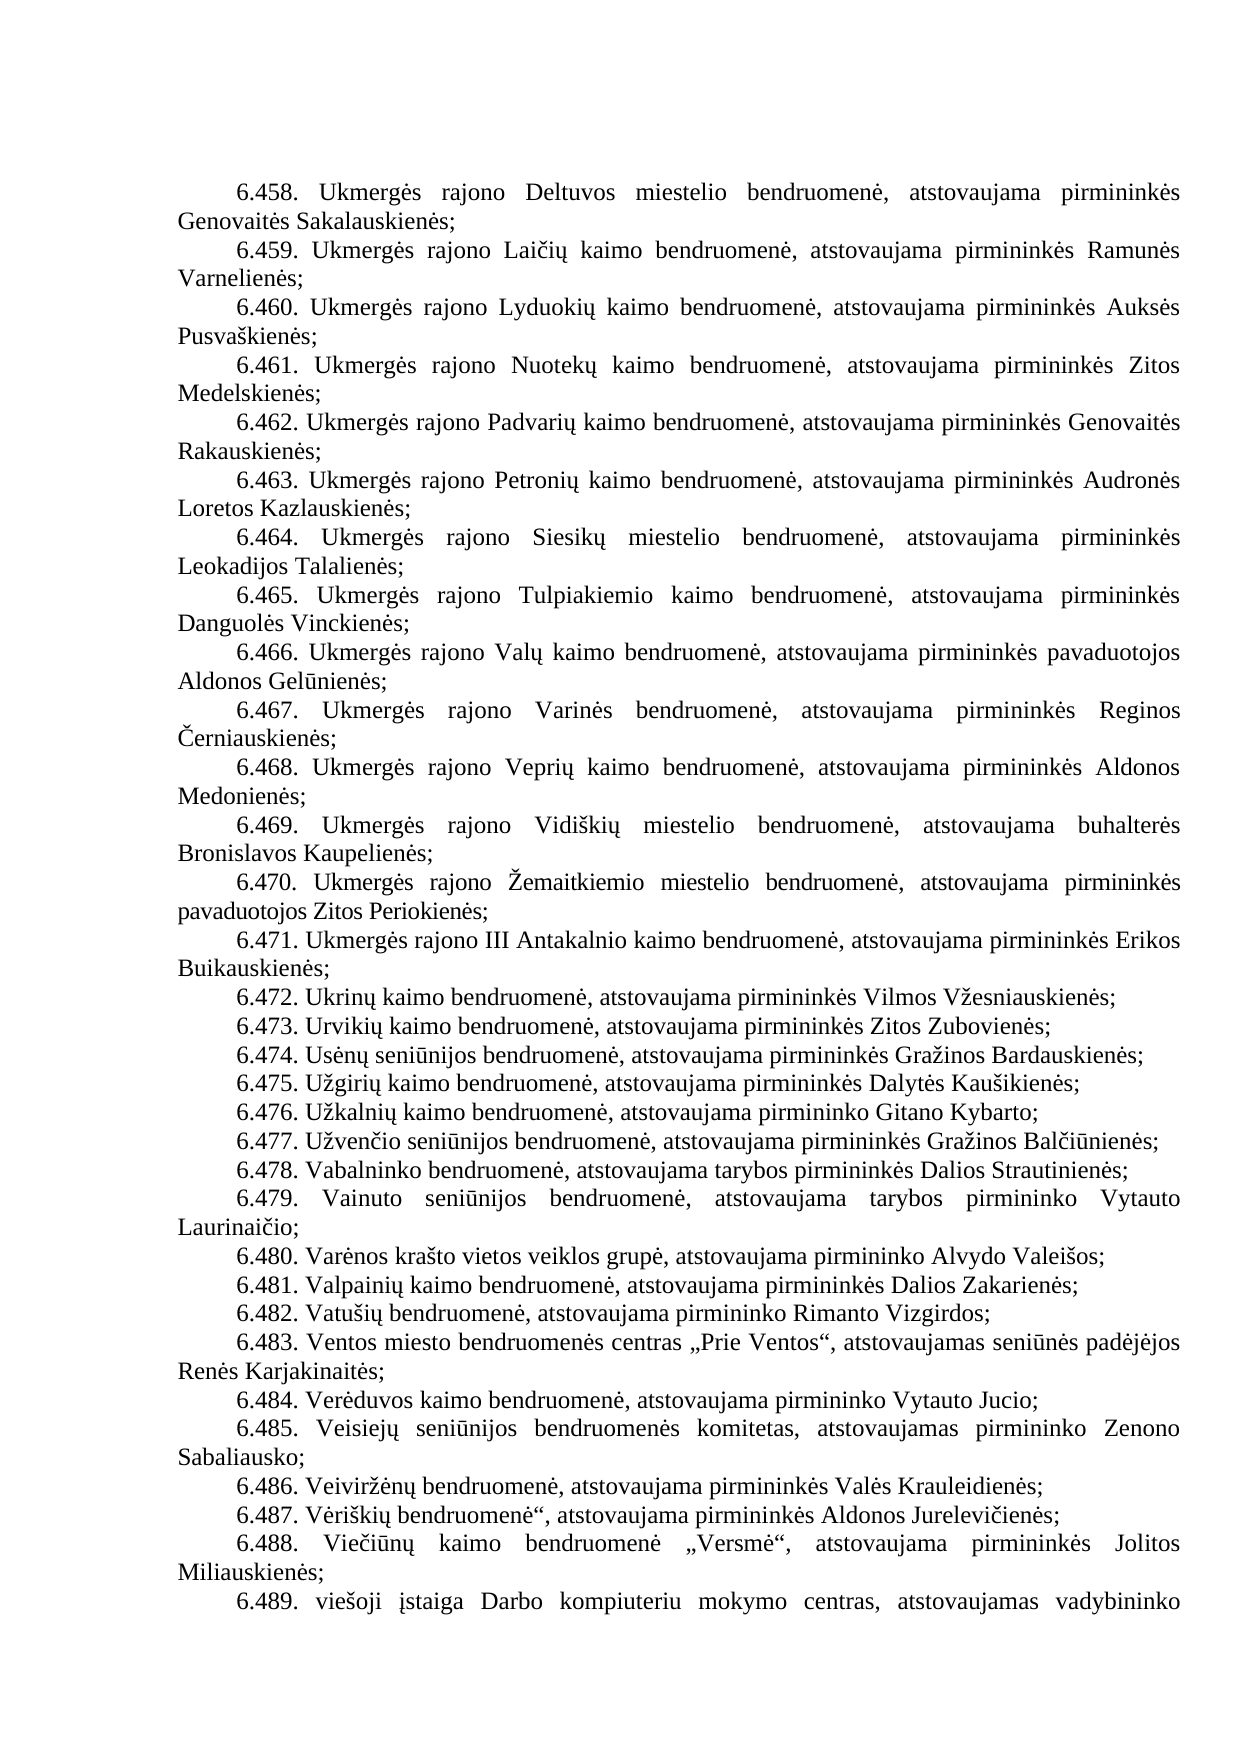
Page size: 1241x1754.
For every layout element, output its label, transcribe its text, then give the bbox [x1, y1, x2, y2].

text 6.488. Viečiūnų kaimo bendruomenė „Versmė“, atstovaujama pirmininkės Jolitos Miliauskienės; [177, 1528, 1181, 1586]
text 6.477. Užvenčio seniūnijos bendruomenė, atstovaujama pirmininkės Gražinos Balčiūnienės; [177, 1126, 1181, 1155]
text 6.481. Valpainių kaimo bendruomenė, atstovaujama pirmininkės Dalios Zakarienės; [177, 1270, 1181, 1298]
text 6.461. Ukmergės rajono Nuotekų kaimo bendruomenė, atstovaujama pirmininkės Zitos Medelskienės; [177, 350, 1181, 407]
text 6.469. Ukmergės rajono Vidiškių miestelio bendruomenė, atstovaujama buhalterės Bronislavos Kaupelienės; [177, 810, 1181, 867]
text 6.466. Ukmergės rajono Valų kaimo bendruomenė, atstovaujama pirmininkės pavaduotojos Aldonos Gelūnienės; [177, 637, 1181, 695]
text 6.464. Ukmergės rajono Siesikų miestelio bendruomenė, atstovaujama pirmininkės Leokadijos Talalienės; [177, 522, 1181, 580]
text 6.476. Užkalnių kaimo bendruomenė, atstovaujama pirmininko Gitano Kybarto; [177, 1097, 1181, 1126]
text 6.470. Ukmergės rajono Žemaitkiemio miestelio bendruomenė, atstovaujama pirmininkės pavaduotojos Zitos Periokienės; [177, 867, 1181, 925]
text 6.479. Vainuto seniūnijos bendruomenė, atstovaujama tarybos pirmininko Vytauto Laurinaičio; [177, 1183, 1181, 1241]
text 6.471. Ukmergės rajono III Antakalnio kaimo bendruomenė, atstovaujama pirmininkės Erikos Buikauskienės; [177, 925, 1181, 982]
text 6.475. Užgirių kaimo bendruomenė, atstovaujama pirmininkės Dalytės Kaušikienės; [177, 1068, 1181, 1097]
text 6.486. Veiviržėnų bendruomenė, atstovaujama pirmininkės Valės Krauleidienės; [177, 1471, 1181, 1500]
text 6.480. Varėnos krašto vietos veiklos grupė, atstovaujama pirmininko Alvydo Valeišos; [177, 1241, 1181, 1270]
text 6.463. Ukmergės rajono Petronių kaimo bendruomenė, atstovaujama pirmininkės Audronės Loretos Kazlauskienės; [177, 465, 1181, 522]
text 6.474. Usėnų seniūnijos bendruomenė, atstovaujama pirmininkės Gražinos Bardauskienės; [177, 1040, 1181, 1068]
text 6.487. Vėriškių bendruomenė“, atstovaujama pirmininkės Aldonos Jurelevičienės; [177, 1500, 1181, 1528]
text 6.478. Vabalninko bendruomenė, atstovaujama tarybos pirmininkės Dalios Strautinienės; [177, 1155, 1181, 1183]
text 6.468. Ukmergės rajono Veprių kaimo bendruomenė, atstovaujama pirmininkės Aldonos Medonienės; [177, 752, 1181, 810]
text 6.472. Ukrinų kaimo bendruomenė, atstovaujama pirmininkės Vilmos Vžesniauskienės; [177, 982, 1181, 1011]
text 6.458. Ukmergės rajono Deltuvos miestelio bendruomenė, atstovaujama pirmininkės Genovaitės Sakalauskienės; [177, 177, 1181, 235]
text 6.489. viešoji įstaiga Darbo kompiuteriu mokymo centras, atstovaujamas vadybininko [177, 1586, 1181, 1615]
text 6.482. Vatušių bendruomenė, atstovaujama pirmininko Rimanto Vizgirdos; [177, 1298, 1181, 1327]
text 6.485. Veisiejų seniūnijos bendruomenės komitetas, atstovaujamas pirmininko Zenono Sabaliausko; [177, 1413, 1181, 1471]
text 6.484. Verėduvos kaimo bendruomenė, atstovaujama pirmininko Vytauto Jucio; [177, 1385, 1181, 1413]
text 6.483. Ventos miesto bendruomenės centras „Prie Ventos“, atstovaujamas seniūnės padėjėjos Renės Karjakinaitės; [177, 1327, 1181, 1385]
text 6.459. Ukmergės rajono Laičių kaimo bendruomenė, atstovaujama pirmininkės Ramunės Varnelienės; [177, 235, 1181, 292]
text 6.460. Ukmergės rajono Lyduokių kaimo bendruomenė, atstovaujama pirmininkės Auksės Pusvaškienės; [177, 292, 1181, 350]
text 6.467. Ukmergės rajono Varinės bendruomenė, atstovaujama pirmininkės Reginos Černiauskienės; [177, 695, 1181, 752]
text 6.465. Ukmergės rajono Tulpiakiemio kaimo bendruomenė, atstovaujama pirmininkės Danguolės Vinckienės; [177, 580, 1181, 637]
text 6.473. Urvikių kaimo bendruomenė, atstovaujama pirmininkės Zitos Zubovienės; [177, 1011, 1181, 1040]
text 6.462. Ukmergės rajono Padvarių kaimo bendruomenė, atstovaujama pirmininkės Genovaitės Rakauskienės; [177, 407, 1181, 465]
